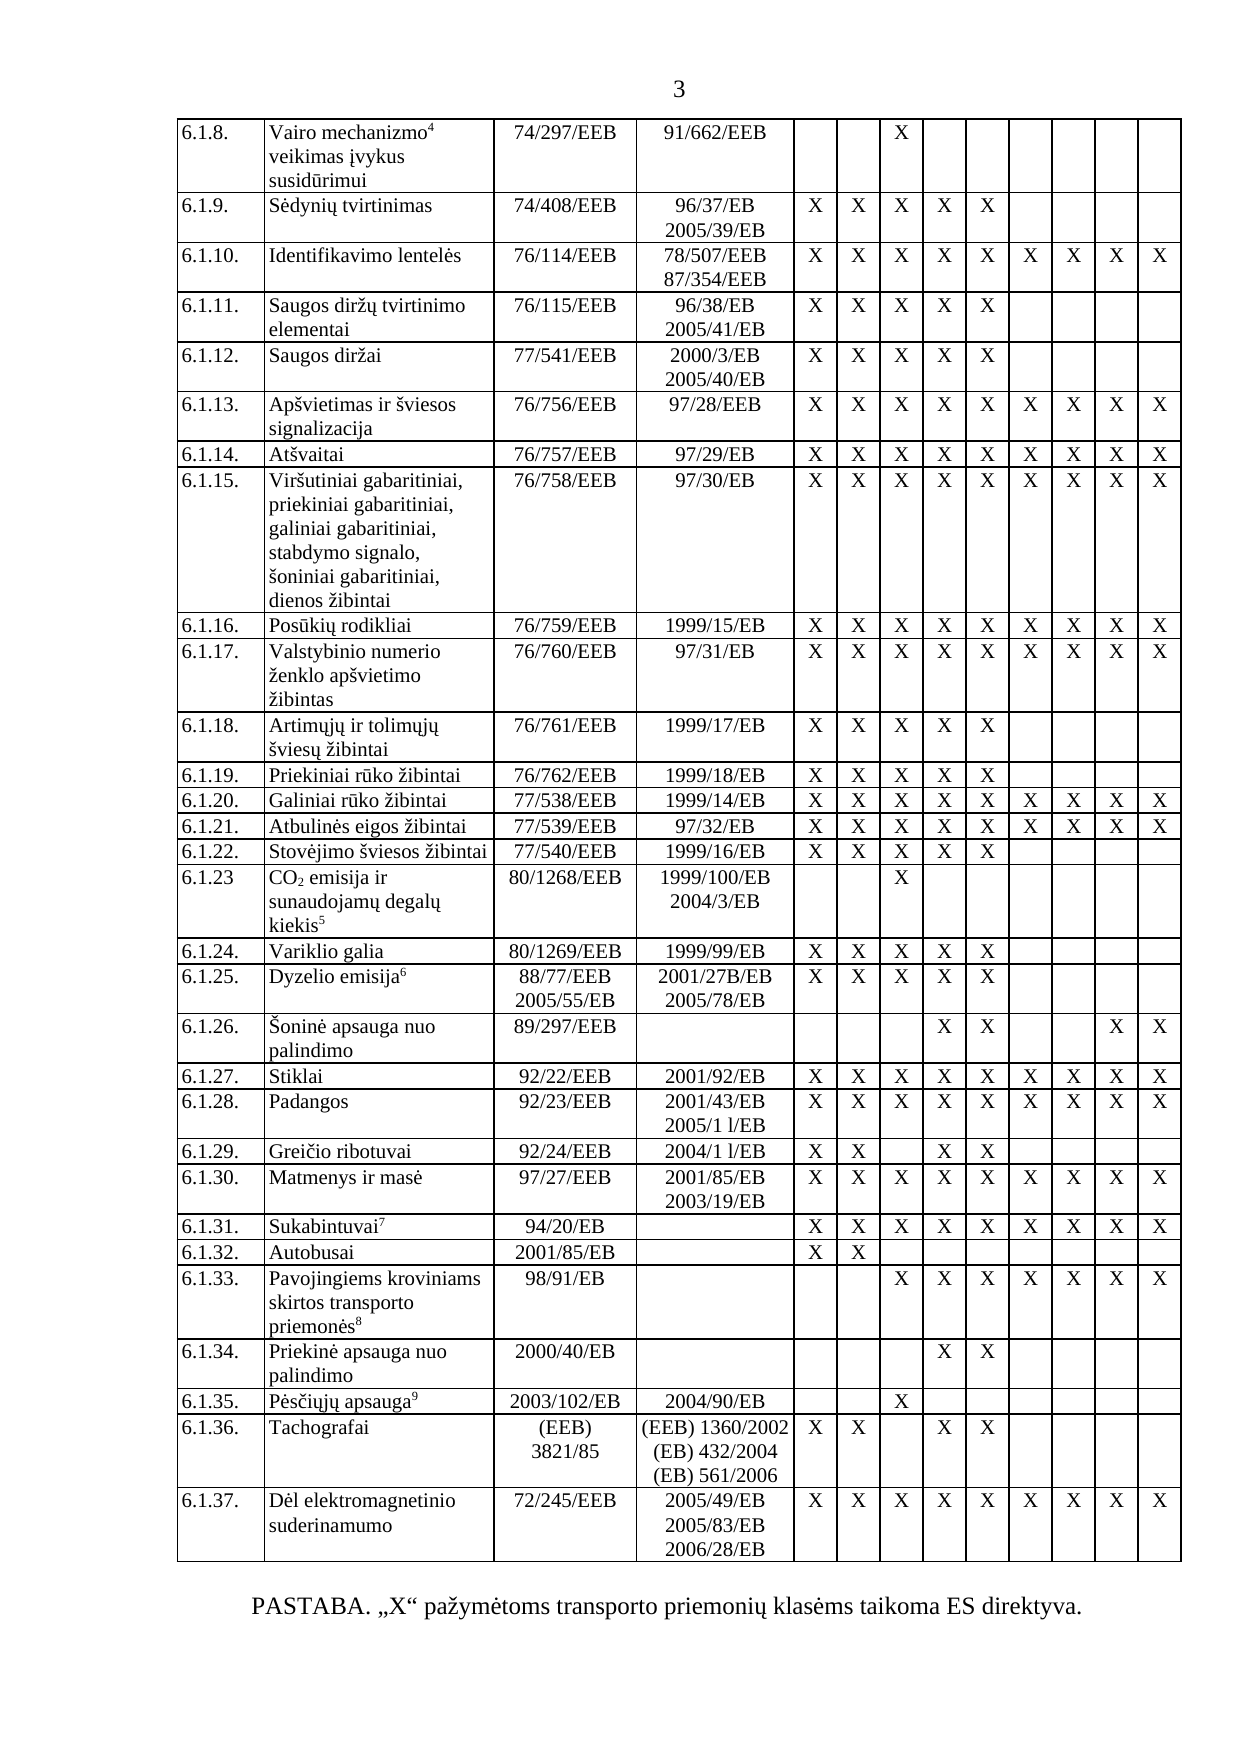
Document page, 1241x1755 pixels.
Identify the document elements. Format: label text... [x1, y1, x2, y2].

table_cell 92/23/EEB [495, 1090, 636, 1137]
table_cell [1053, 1340, 1094, 1387]
table_cell [1053, 293, 1094, 341]
table_cell X [1139, 1014, 1180, 1062]
table_cell [1053, 865, 1094, 937]
table_cell 91/662/EEB [637, 120, 793, 192]
table_cell X [1096, 1488, 1137, 1561]
table_cell 6.1.10. [178, 243, 264, 291]
table_cell 97/31/EB [637, 639, 793, 711]
table_cell X [1096, 392, 1137, 440]
table_cell 6.1.26. [178, 1014, 264, 1062]
table_cell [838, 865, 879, 937]
table_cell [881, 1415, 922, 1487]
table_cell X [795, 1090, 836, 1137]
table_cell X [1053, 1488, 1094, 1561]
table_cell X [1010, 1266, 1051, 1338]
table_cell [1053, 343, 1094, 391]
table_cell X [967, 639, 1008, 711]
table_cell [1139, 865, 1180, 937]
table_cell X [924, 343, 965, 391]
table_cell [1010, 193, 1051, 242]
table_cell [1053, 965, 1094, 1012]
table_cell [1096, 865, 1137, 937]
table_cell 1999/17/EB [637, 713, 793, 761]
text PASTABA. „X“ pažymėtoms transporto priemonių klasėms taikoma ES direktyva. [177, 1591, 1181, 1620]
table_cell [1139, 965, 1180, 1012]
table_cell 6.1.30. [178, 1165, 264, 1213]
table_cell X [881, 193, 922, 242]
table_cell X [1096, 468, 1137, 612]
table_cell X [967, 243, 1008, 291]
table_cell X [1010, 1090, 1051, 1137]
table_cell [1010, 713, 1051, 761]
table_cell X [924, 293, 965, 341]
table_cell [838, 1340, 879, 1387]
table_cell X [881, 965, 922, 1012]
table_cell [838, 120, 879, 192]
table_cell [1096, 343, 1137, 391]
table_cell [1010, 965, 1051, 1012]
table_cell [1010, 343, 1051, 391]
table_cell X [1053, 1090, 1094, 1137]
table_cell X [1053, 639, 1094, 711]
table_cell 6.1.15. [178, 468, 264, 612]
table_cell X [1053, 1165, 1094, 1213]
table_cell [1010, 1340, 1051, 1387]
table_cell 74/297/EEB [495, 120, 636, 192]
table_cell [795, 1340, 836, 1387]
table_cell [881, 1014, 922, 1062]
table_cell X [1139, 1090, 1180, 1137]
table_cell Matmenys ir masė [265, 1165, 493, 1213]
table_cell X [1139, 468, 1180, 612]
table_cell [1053, 1415, 1094, 1487]
table_cell [1096, 293, 1137, 341]
table_cell 6.1.25. [178, 965, 264, 1012]
table_cell X [881, 1165, 922, 1213]
table_cell X [1010, 639, 1051, 711]
table_cell X [795, 193, 836, 242]
table_cell 77/541/EEB [495, 343, 636, 391]
table_cell X [924, 193, 965, 242]
table_cell X [838, 193, 879, 242]
table_cell X [838, 1415, 879, 1487]
table_cell X [1139, 639, 1180, 711]
table_cell X [967, 1415, 1008, 1487]
table_cell X [881, 392, 922, 440]
table_cell [795, 120, 836, 192]
table_cell [1139, 1415, 1180, 1487]
table_cell [637, 1240, 641, 1264]
table_cell X [881, 243, 922, 291]
table_cell 80/1268/EEB [495, 865, 636, 937]
table_cell [637, 1340, 793, 1387]
table_cell X [795, 243, 836, 291]
table_cell X [967, 1266, 1008, 1338]
table_cell X [795, 468, 836, 612]
table_cell [1139, 713, 1180, 761]
table_cell [795, 1266, 836, 1338]
table_cell X [924, 1266, 965, 1338]
table_cell [1053, 713, 1094, 761]
table_cell X [967, 343, 1008, 391]
table_cell X [1053, 392, 1094, 440]
table_cell X [795, 293, 836, 341]
table_cell 6.1.9. [178, 193, 264, 242]
table_cell [1139, 343, 1180, 391]
table_cell X [924, 1488, 965, 1561]
table_cell X [838, 293, 879, 341]
table_cell X [967, 1340, 1008, 1387]
table_cell [1096, 1340, 1137, 1387]
table_cell X [838, 1090, 879, 1137]
table_cell X [924, 392, 965, 440]
table_cell [1096, 120, 1137, 192]
table_cell X [1010, 1488, 1051, 1561]
table_cell X [1139, 243, 1180, 291]
table_cell X [967, 1165, 1008, 1213]
table_cell X [795, 1165, 836, 1213]
table_cell (EEB) 3821/85 [495, 1415, 636, 1487]
table_cell 6.1.8. [178, 120, 264, 192]
table_cell X [838, 965, 879, 1012]
table_cell 76/758/EEB [495, 468, 636, 612]
table_cell 6.1.37. [178, 1488, 264, 1561]
table_cell X [838, 639, 879, 711]
table_cell 97/27/EEB [495, 1165, 636, 1213]
table_cell X [795, 1415, 836, 1487]
table_cell X [795, 1488, 836, 1561]
table_cell [924, 865, 965, 937]
table_cell [1053, 120, 1094, 192]
table_cell X [967, 193, 1008, 242]
table_cell [1096, 965, 1137, 1012]
table_cell Saugos diržai [265, 343, 493, 391]
table_cell X [1096, 1090, 1137, 1137]
table_cell X [838, 343, 879, 391]
table_cell X [838, 243, 879, 291]
table_cell 6.1.12. [178, 343, 264, 391]
table_cell 6.1.11. [178, 293, 264, 341]
table_cell 76/115/EEB [495, 293, 636, 341]
table_cell [967, 120, 1008, 192]
table_cell X [1096, 1165, 1137, 1213]
table_cell X [881, 468, 922, 612]
table_cell X [967, 713, 1008, 761]
table_cell X [881, 639, 922, 711]
table_cell [1010, 120, 1051, 192]
table_cell X [924, 243, 965, 291]
table_cell X [838, 1165, 879, 1213]
table_cell X [881, 1488, 922, 1561]
table_cell X [838, 468, 879, 612]
table_cell X [967, 1014, 1008, 1062]
table_cell 6.1.34. [178, 1340, 264, 1387]
table_cell X [881, 1266, 922, 1338]
table_cell X [1139, 392, 1180, 440]
table_cell 72/245/EEB [495, 1488, 636, 1561]
table_cell 76/114/EEB [495, 243, 636, 291]
table_cell X [1053, 468, 1094, 612]
table_cell X [1139, 1266, 1180, 1338]
table_cell X [881, 293, 922, 341]
table_cell [795, 1014, 836, 1062]
table_cell X [1139, 1165, 1180, 1213]
table_cell X [924, 713, 965, 761]
table_cell [838, 1014, 879, 1062]
table_cell X [838, 713, 879, 761]
table_cell 6.1.18. [178, 713, 264, 761]
table_cell X [1010, 392, 1051, 440]
table_cell 97/30/EB [637, 468, 793, 612]
table_cell X [924, 965, 965, 1012]
table_cell X [924, 1090, 965, 1137]
table_cell X [1010, 468, 1051, 612]
table_cell X [924, 468, 965, 612]
table_cell 6.1.17. [178, 639, 264, 711]
table_cell X [795, 713, 836, 761]
table_cell 74/408/EEB [495, 193, 636, 242]
table_cell [967, 865, 1008, 937]
table_cell Sėdynių tvirtinimas [265, 193, 493, 242]
table_cell [924, 120, 965, 192]
table_cell X [1096, 1266, 1137, 1338]
table_cell 97/28/EEB [637, 392, 793, 440]
table_cell [1010, 865, 1051, 937]
table_cell X [881, 865, 922, 937]
table_cell Dyzelio emisija6 [265, 965, 493, 1012]
table_cell Tachografai [265, 1415, 493, 1487]
table_cell Padangos [265, 1090, 493, 1137]
table_cell [881, 1340, 922, 1387]
table_cell X [1010, 243, 1051, 291]
table_cell [1096, 1415, 1137, 1487]
table_cell X [924, 1014, 965, 1062]
table_cell X [924, 639, 965, 711]
table_cell [1010, 1014, 1051, 1062]
table_cell X [838, 1488, 879, 1561]
table_cell 76/756/EEB [495, 392, 636, 440]
table_cell [637, 1014, 793, 1062]
table_cell [1139, 293, 1180, 341]
table_cell Identifikavimo lentelės [265, 243, 493, 291]
table_cell [1010, 293, 1051, 341]
table_cell X [881, 343, 922, 391]
table_cell [1053, 1014, 1094, 1062]
table_cell 98/91/EB [495, 1266, 636, 1338]
table_cell X [795, 392, 836, 440]
table_cell X [924, 1165, 965, 1213]
table_cell X [924, 1415, 965, 1487]
table_cell [1096, 713, 1137, 761]
table_cell X [881, 713, 922, 761]
table_cell X [1053, 1266, 1094, 1338]
table_cell X [967, 965, 1008, 1012]
table_cell 6.1.28. [178, 1090, 264, 1137]
table_cell X [838, 392, 879, 440]
table_cell [637, 1215, 641, 1238]
table_cell [637, 1266, 793, 1338]
table_cell 6.1.36. [178, 1415, 264, 1487]
table_cell 6.1.13. [178, 392, 264, 440]
table_cell [838, 1266, 879, 1338]
table_cell [795, 865, 836, 937]
table_cell X [795, 343, 836, 391]
table_cell [1053, 193, 1094, 242]
table_cell X [967, 392, 1008, 440]
table_cell X [967, 1488, 1008, 1561]
table_cell 6.1.23 [178, 865, 264, 937]
table_cell X [795, 965, 836, 1012]
table_cell 76/761/EEB [495, 713, 636, 761]
table_cell X [967, 1090, 1008, 1137]
table_cell 6.1.33. [178, 1266, 264, 1338]
table_cell 2000/40/EB [495, 1340, 636, 1387]
table_cell X [881, 120, 922, 192]
table_cell X [967, 293, 1008, 341]
table_cell [1139, 120, 1180, 192]
table_cell Dėl elektromagnetinio suderinamumo [265, 1488, 493, 1561]
table_cell [1096, 193, 1137, 242]
table_cell X [1139, 1488, 1180, 1561]
table_cell X [1010, 1165, 1051, 1213]
table_cell X [795, 639, 836, 711]
table_cell [1139, 193, 1180, 242]
table_cell 89/297/EEB [495, 1014, 636, 1062]
table_cell X [1096, 1014, 1137, 1062]
table_cell X [1096, 243, 1137, 291]
table_cell [1139, 1340, 1180, 1387]
table_cell X [924, 1340, 965, 1387]
table_cell X [1053, 243, 1094, 291]
table_cell X [1096, 639, 1137, 711]
table_cell X [881, 1090, 922, 1137]
table_cell 76/760/EEB [495, 639, 636, 711]
table_cell X [967, 468, 1008, 612]
table_cell [1010, 1415, 1051, 1487]
table_cell 1999/100/EB 2004/3/EB [637, 865, 793, 937]
